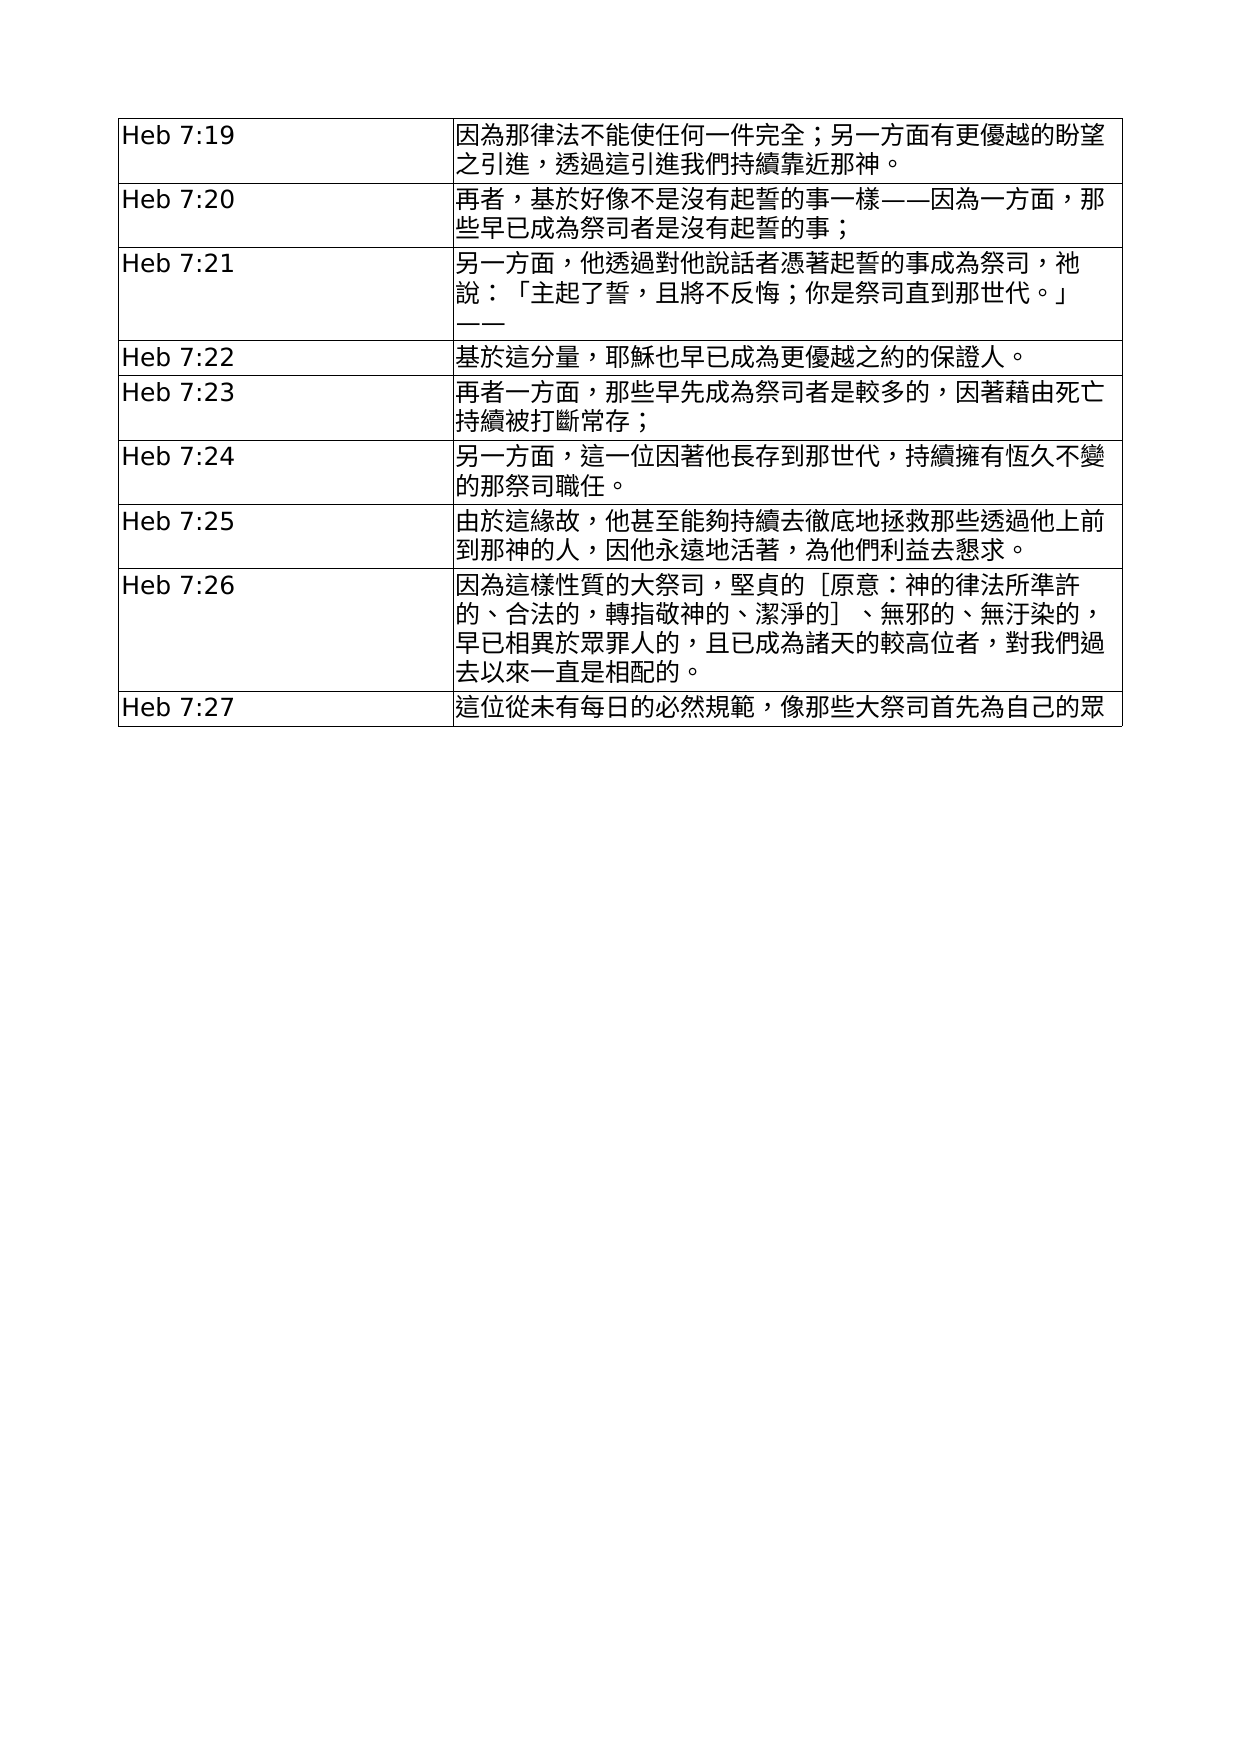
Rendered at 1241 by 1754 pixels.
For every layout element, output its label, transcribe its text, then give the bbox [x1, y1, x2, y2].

table_cell 再者，基於好像不是沒有起誓的事一樣——因為一方面，那些早已成為祭司者是沒有起誓的事； [454, 184, 1122, 247]
table_cell 另一方面，這一位因著他長存到那世代，持續擁有恆久不變的那祭司職任。 [454, 441, 1122, 504]
table_cell 因為這樣性質的大祭司，堅貞的［原意：神的律法所準許的、合法的，轉指敬神的、潔淨的］、無邪的、無汙染的，早已相異於眾罪人的，且已成為諸天的較高位者，對我們過去以來一直是相配的。 [454, 569, 1122, 691]
table_cell 這位從未有每日的必然規範，像那些大祭司首先為自己的眾 [454, 692, 1122, 726]
table_cell 基於這分量，耶穌也早已成為更優越之約的保證人。 [454, 341, 1122, 375]
table_cell Heb 7:22 [119, 341, 453, 375]
table_cell Heb 7:19 [119, 119, 453, 182]
table_cell Heb 7:24 [119, 441, 453, 504]
table_cell Heb 7:20 [119, 184, 453, 247]
table_cell Heb 7:27 [119, 692, 453, 726]
table_cell 另一方面，他透過對他說話者憑著起誓的事成為祭司，祂說：「主起了誓，且將不反悔；你是祭司直到那世代。」—— [454, 248, 1122, 340]
table_cell 再者一方面，那些早先成為祭司者是較多的，因著藉由死亡持續被打斷常存； [454, 376, 1122, 439]
table_cell Heb 7:21 [119, 248, 453, 340]
table_cell Heb 7:26 [119, 569, 453, 691]
table_cell Heb 7:23 [119, 376, 453, 439]
table_cell Heb 7:25 [119, 505, 453, 568]
table_cell 由於這緣故，他甚至能夠持續去徹底地拯救那些透過他上前到那神的人，因他永遠地活著，為他們利益去懇求。 [454, 505, 1122, 568]
table_cell 因為那律法不能使任何一件完全；另一方面有更優越的盼望之引進，透過這引進我們持續靠近那神。 [454, 119, 1122, 182]
